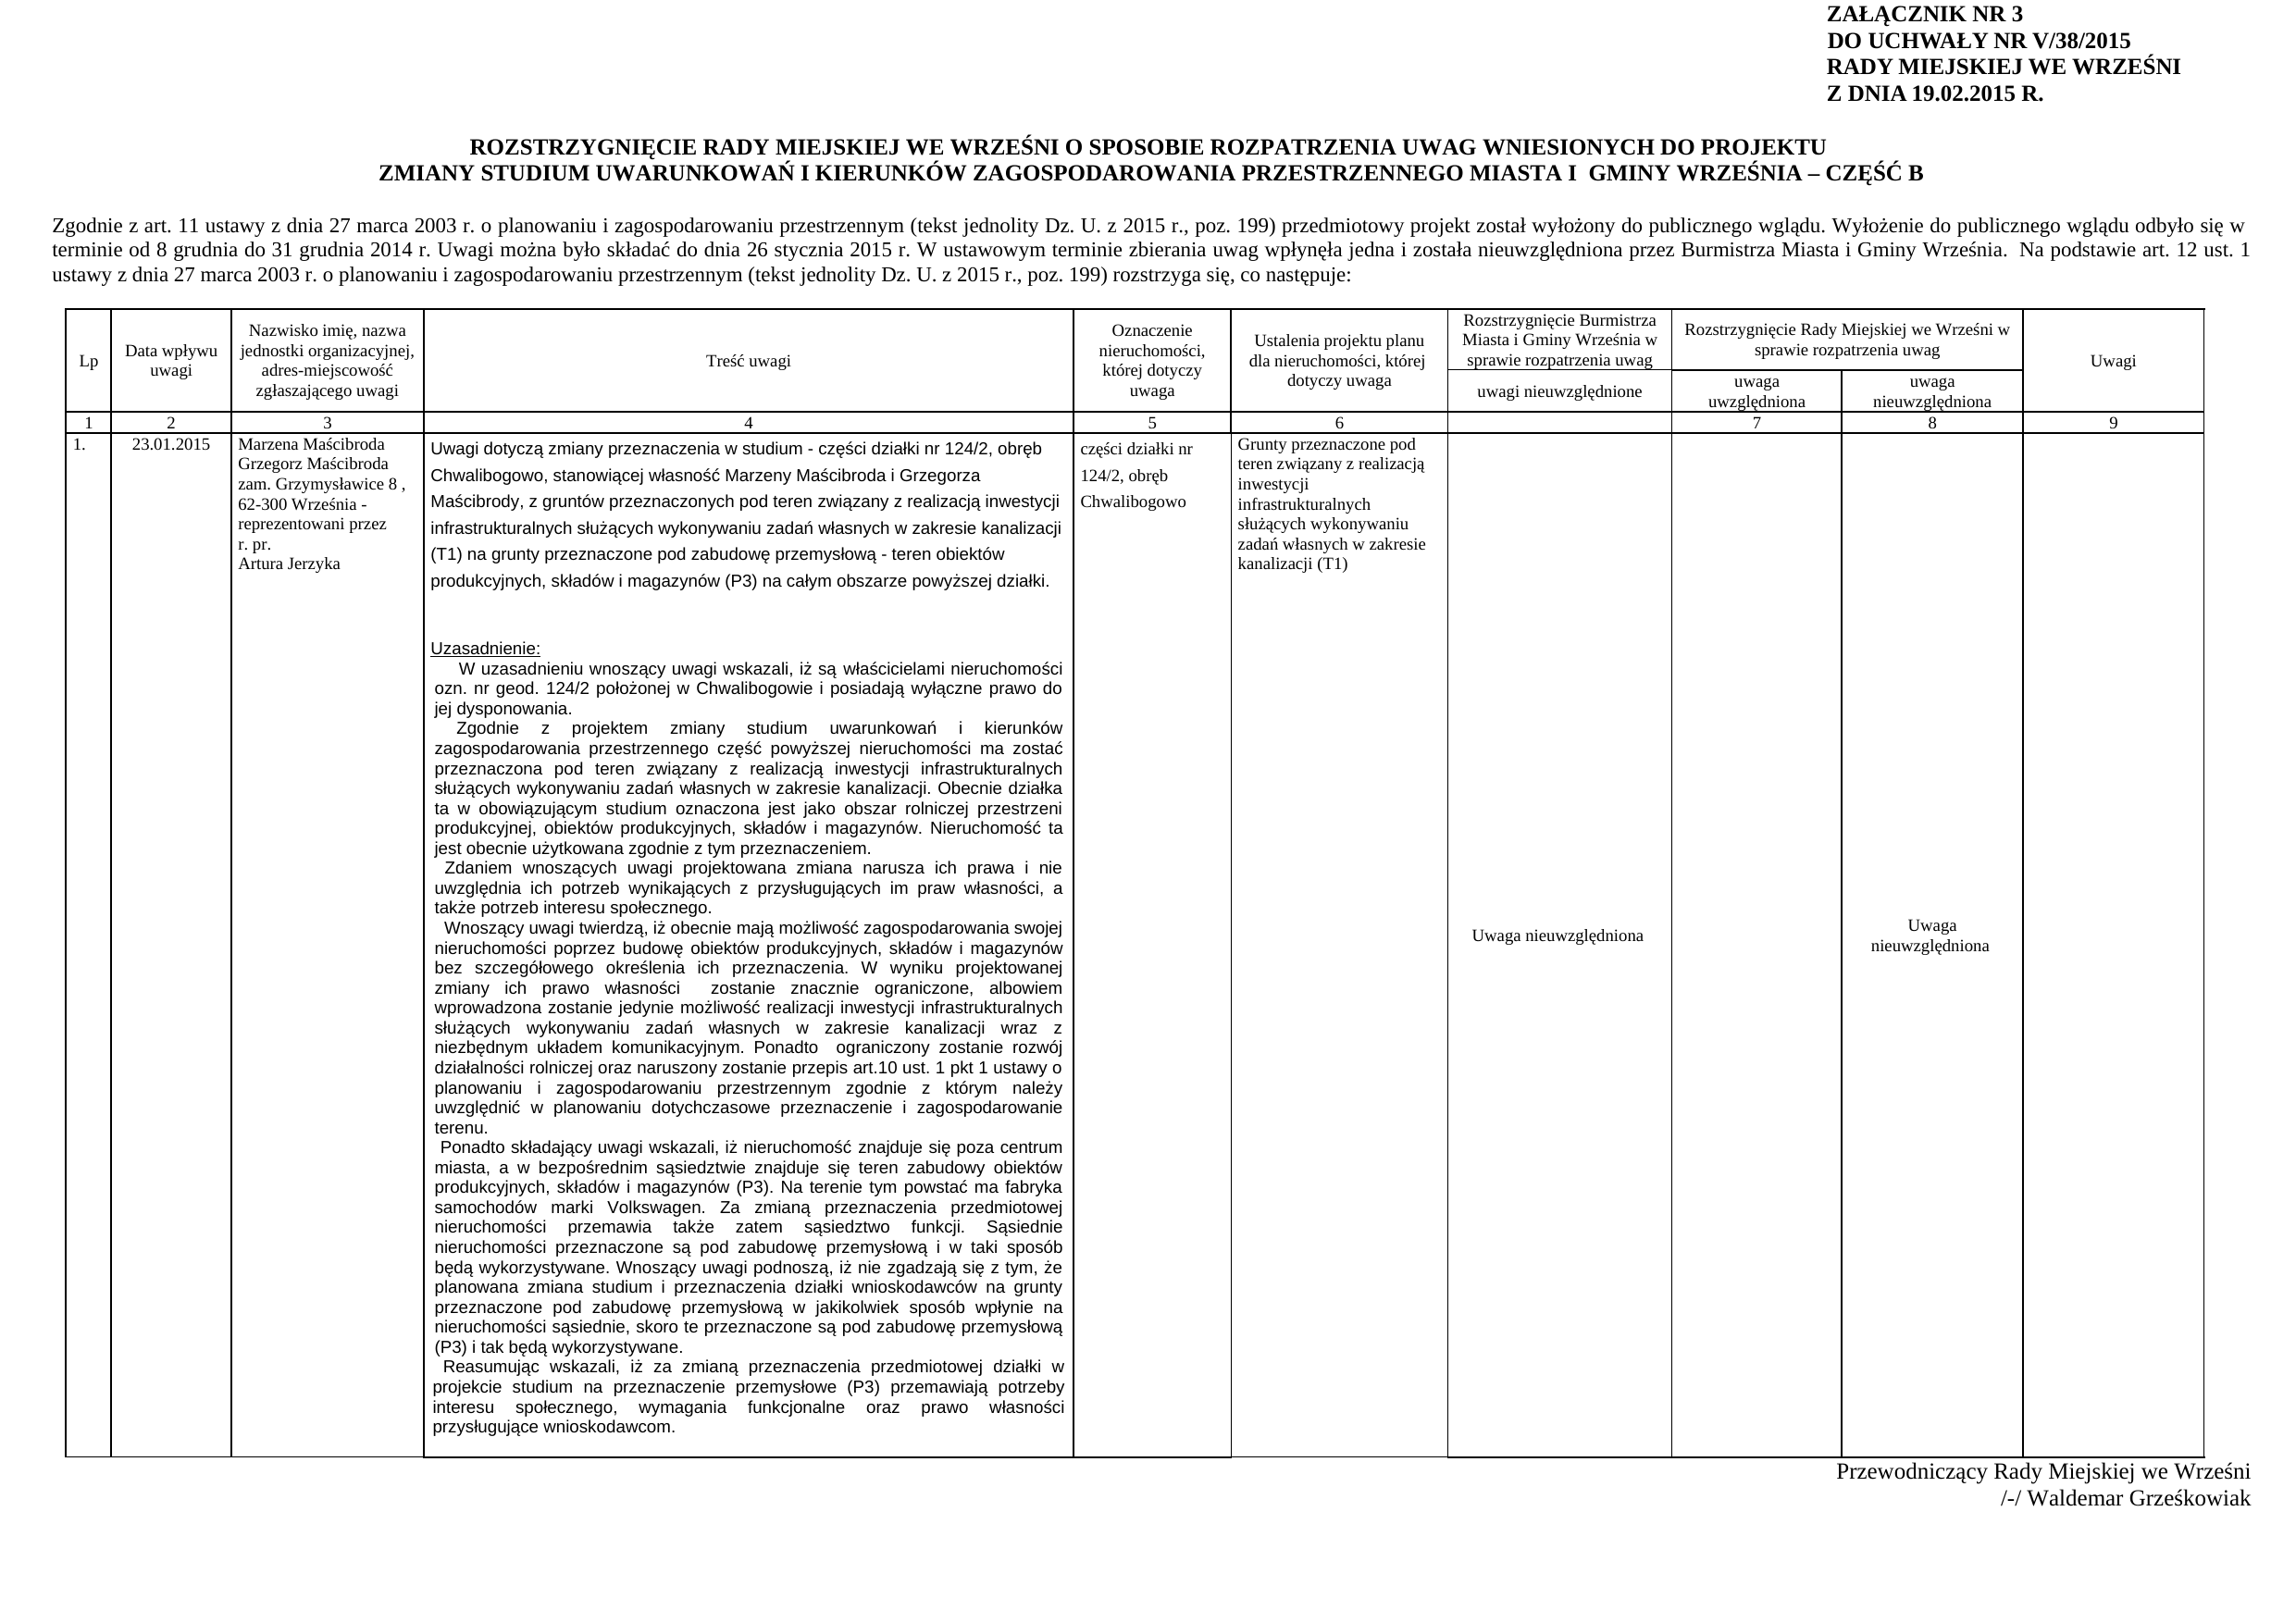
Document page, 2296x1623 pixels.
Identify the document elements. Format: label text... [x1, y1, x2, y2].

table_cell Uwaga nieuwzględniona [1448, 434, 1671, 1456]
table_cell 7 [1672, 413, 1841, 432]
text /-/ Waldemar Grześkowiak [52, 1484, 2251, 1511]
table_cell uwaga uwzględniona [1672, 371, 1841, 411]
text ROZSTRZYGNIĘCIE RADY MIEJSKIEJ WE WRZEŚNI O SPOSOBIE ROZPATRZENIA UWAG WNIESIONYCH DO PROJEKTU [52, 133, 2251, 159]
text Przewodniczący Rady Miejskiej we Wrześni [52, 1458, 2251, 1484]
text ZMIANY STUDIUM UWARUNKOWAŃ I KIERUNKÓW ZAGOSPODAROWANIA PRZESTRZENNEGO MIASTA I GMINY WRZEŚNIA – CZĘŚĆ B [52, 159, 2251, 186]
subtitle ZAŁĄCZNIK NR 3 [52, 0, 2251, 27]
table_header Treść uwagi [425, 310, 1073, 411]
table_header Lp [67, 310, 110, 411]
table_cell uwagi nieuwzględnione [1448, 370, 1671, 411]
table_cell 4 [425, 413, 1073, 432]
table_header Data wpływu uwagi [112, 310, 230, 411]
table_cell 1. [67, 434, 110, 1456]
table_header Uwagi [2024, 310, 2203, 411]
table_cell [1672, 434, 1841, 1456]
subtitle RADY MIEJSKIEJ WE WRZEŚNI Z DNIA 19.02.2015 R. [1827, 53, 2251, 106]
text Zgodnie z art. 11 ustawy z dnia 27 marca 2003 r. o planowaniu i zagospodarowaniu przestrzennym (tekst jednolity Dz. U. z 2015 r., poz. 199) przedmiotowy projekt został wyłożony do publicznego wglądu. Wyłożenie do publicznego wglądu odbyło się w terminie od 8 grudnia do 31 grudnia 2014 r. Uwagi można było składać do dnia 26 stycznia 2015 r. W ustawowym terminie zbierania uwag wpłynęła jedna i została nieuwzględniona przez Burmistrza Miasta i Gminy Września. Na podstawie art. 12 ust. 1 ustawy z dnia 27 marca 2003 r. o planowaniu i zagospodarowaniu przestrzennym (tekst jednolity Dz. U. z 2015 r., poz. 199) rozstrzyga się, co następuje: [52, 213, 2251, 286]
table_cell 6 [1232, 413, 1447, 432]
table_header Ustalenia projektu planu dla nieruchomości, której dotyczy uwaga [1232, 310, 1447, 411]
table_header Oznaczenie nieruchomości, której dotyczy uwaga [1074, 310, 1230, 411]
table_cell 8 [1843, 413, 2022, 432]
table_header Rozstrzygnięcie Burmistrza Miasta i Gminy Września w sprawie rozpatrzenia uwag [1448, 310, 1671, 369]
table_cell Marzena Maścibroda Grzegorz Maścibroda zam. Grzymysławice 8 , 62-300 Września - reprezentowani przez r. pr. Artura Jerzyka [232, 434, 423, 1456]
table_cell [2024, 434, 2203, 1456]
table_cell 1 [67, 413, 110, 432]
table_cell 9 [2024, 413, 2203, 432]
table_cell 2 [112, 413, 230, 432]
table_header Rozstrzygnięcie Rady Miejskiej we Wrześni w sprawie rozpatrzenia uwag [1672, 310, 2022, 369]
table_cell 3 [232, 413, 423, 432]
table_cell Grunty przeznaczone pod teren związany z realizacją inwestycji infrastrukturalnych służących wykonywaniu zadań własnych w zakresie kanalizacji (T1) [1232, 434, 1447, 1456]
table_cell części działki nr 124/2, obręb Chwalibogowo [1074, 434, 1231, 1456]
table_cell 5 [1074, 413, 1230, 432]
table_header Nazwisko imię, nazwa jednostki organizacyjnej, adres-miejscowość zgłaszającego uwagi [232, 310, 423, 411]
table_cell 23.01.2015 [112, 434, 230, 1456]
table_cell uwaga nieuwzględniona [1843, 371, 2022, 411]
table_cell Uwaga nieuwzględniona [1843, 434, 2022, 1456]
table_cell [1448, 413, 1671, 432]
subtitle DO UCHWAŁY NR V/38/2015 [1690, 27, 2251, 53]
